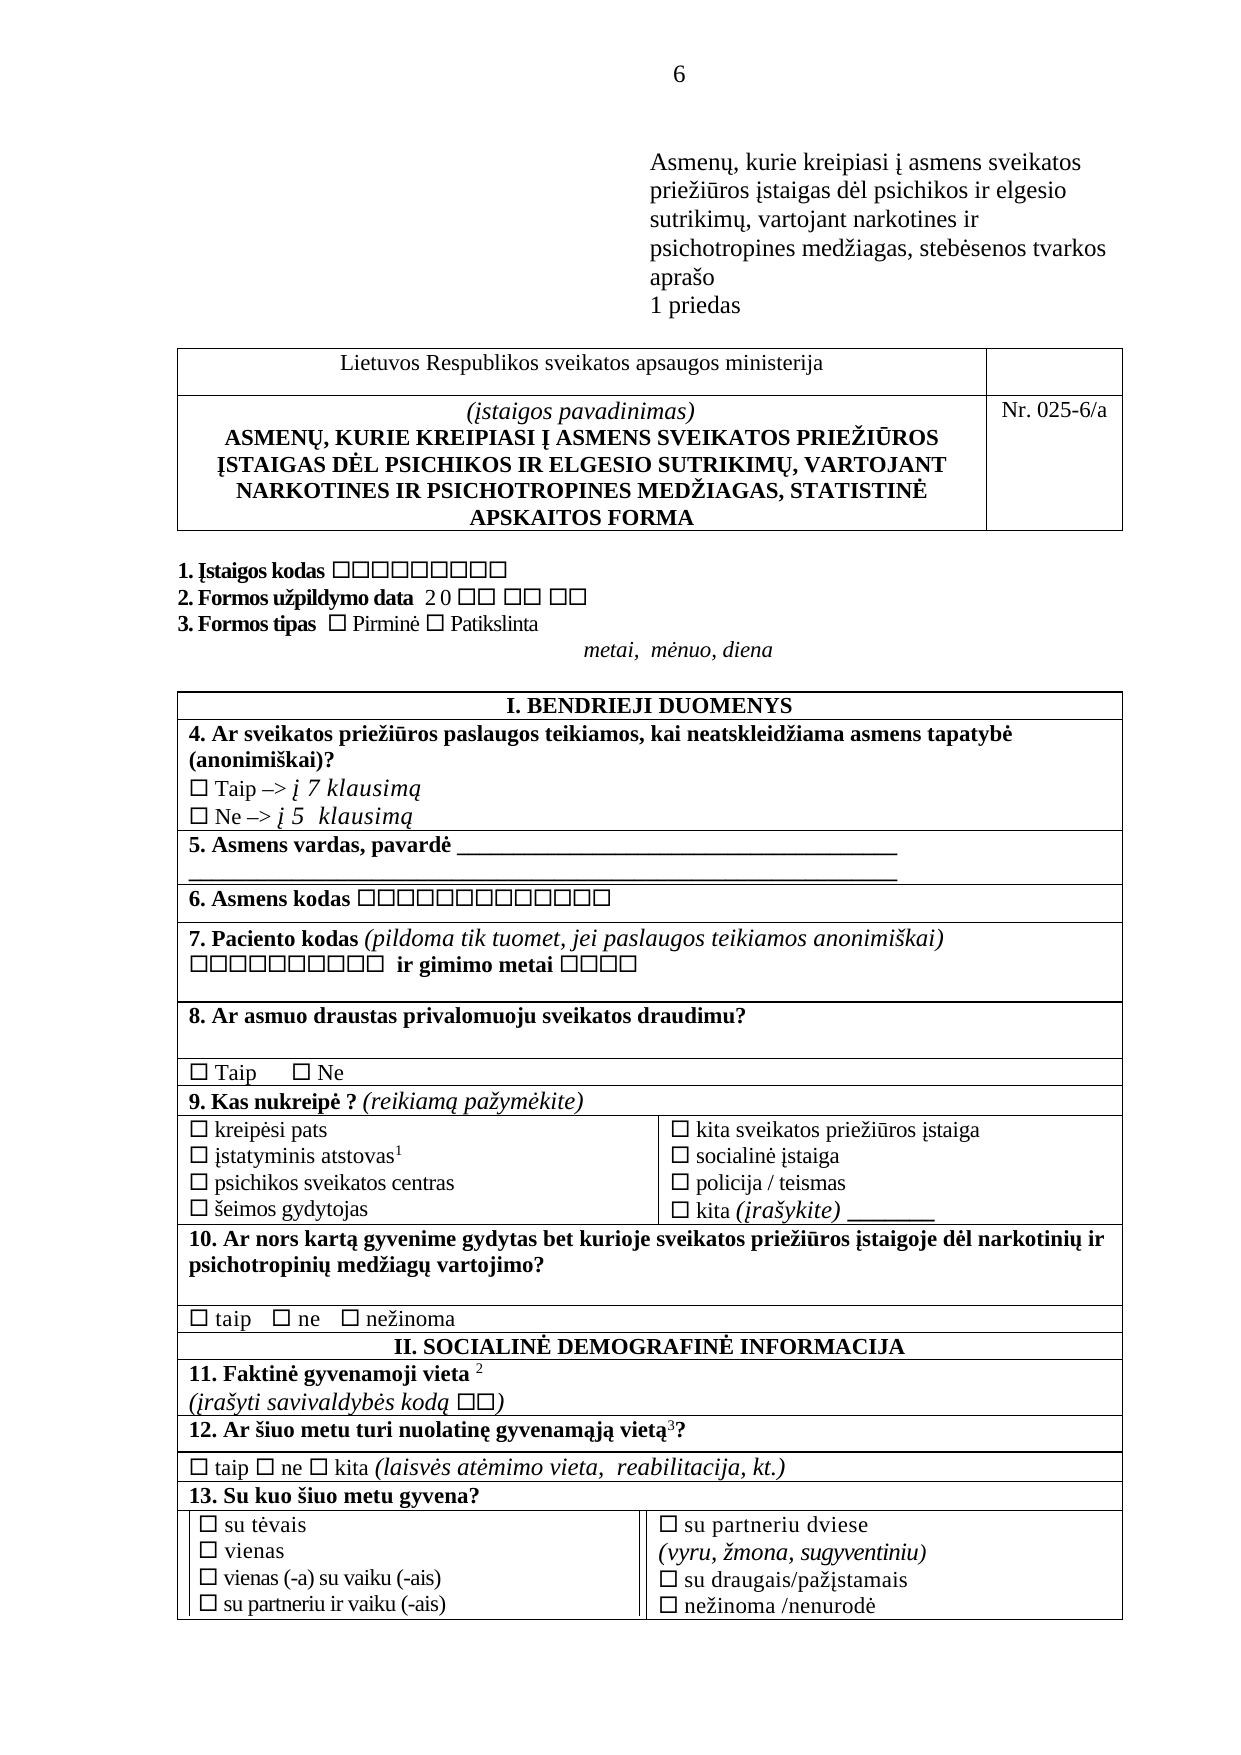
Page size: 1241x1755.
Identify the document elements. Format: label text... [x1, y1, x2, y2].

table_cell [] taip [] ne [] kita (laisvės atėmimo vieta, reabilitacija, kt.) [178, 1453, 1122, 1481]
table_cell 4. Ar sveikatos priežiūros paslaugos teikiamos, kai neatskleidžiama asmens tapatybė (anonimiškai)? [] Taip –> į 7 klausimą [] Ne –> į 5 klausimą [178, 720, 1122, 830]
text 3. Formos tipas [] Pirminė [] Patikslinta [177, 610, 1225, 636]
table_cell Nr. 025-6/a [987, 396, 1122, 530]
table_cell 9. Kas nukreipė ? (reikiamą pažymėkite) [178, 1086, 1122, 1115]
table_header I. BENDRIEJI DUOMENYS [178, 693, 1122, 719]
text priežiūros įstaigas dėl psichikos ir elgesio [649, 176, 1181, 204]
text sutrikimų, vartojant narkotines ir [649, 204, 1181, 233]
text Asmenų, kurie kreipiasi į asmens sveikatos [649, 147, 1181, 176]
table_cell 7. Paciento kodas (pildoma tik tuomet, jei paslaugos teikiamos anonimiškai) [][][][][][][][][][] ir gimimo metai [][][][] [178, 923, 1122, 1001]
table_cell [] taip [] ne [] nežinoma [178, 1306, 1122, 1332]
table_header [987, 349, 1122, 395]
table_cell 10. Ar nors kartą gyvenime gydytas bet kurioje sveikatos priežiūros įstaigoje dėl narkotinių ir psichotropinių medžiagų vartojimo? [178, 1225, 1122, 1304]
text aprašo [649, 262, 1181, 291]
text 1 priedas [649, 291, 1181, 319]
table_cell [] kita sveikatos priežiūros įstaiga [] socialinė įstaiga [] policija / teismas [] kita (įrašykite) _______ [659, 1116, 1122, 1224]
text 1. Įstaigos kodas [][][][][][][][][] [177, 557, 1225, 584]
table_cell 12. Ar šiuo metu turi nuolatinę gyvenamąją vietą3? [178, 1416, 1122, 1451]
table_cell [] kreipėsi pats [] įstatyminis atstovas1 [] psichikos sveikatos centras [] šeimos gydytojas [178, 1116, 658, 1224]
table_cell II. SOCIALINĖ DEMOGRAFINĖ INFORMACIJA [178, 1333, 1122, 1359]
table_header Lietuvos Respublikos sveikatos apsaugos ministerija [178, 349, 986, 395]
table_cell [] su tėvais [] vienas [] vienas (-a) su vaiku (-ais) [] su partneriu ir vaiku (-ais) [178, 1511, 646, 1619]
table_cell [] su partneriu dviese (vyru, žmona, sugyventiniu) [] su draugais/pažįstamais [] nežinoma /nenurodė [] kita (įrašykite)_________ [647, 1511, 1122, 1619]
table_cell (įstaigos pavadinimas) asmenų, kurie kreipiasi į asmens sveikatos priežiūros įstaigas dėl psichikos ir elgesio sutrikimų, vartojant Narkotines ir psichotropines medžiagas, statistinė apskaitos forma [178, 396, 986, 530]
table_cell 8. Ar asmuo draustas privalomuoju sveikatos draudimu? [178, 1003, 1122, 1058]
text metai, mėnuo, diena [177, 636, 1181, 663]
table_cell 5. Asmens vardas, pavardė _ [178, 831, 1122, 884]
table_cell 13. Su kuo šiuo metu gyvena? [178, 1482, 1122, 1510]
text psichotropines medžiagas, stebėsenos tvarkos [649, 233, 1181, 262]
table_cell [] Taip [] Ne [178, 1059, 1122, 1085]
text 2. Formos užpildymo data 2 0 [][] [][] [][] [177, 584, 1225, 610]
table_cell 6. Asmens kodas [][][][][][][][][][][][][] [178, 885, 1122, 922]
table_cell 11. Faktinė gyvenamoji vieta 2 (įrašyti savivaldybės kodą [][]) [178, 1360, 1122, 1415]
